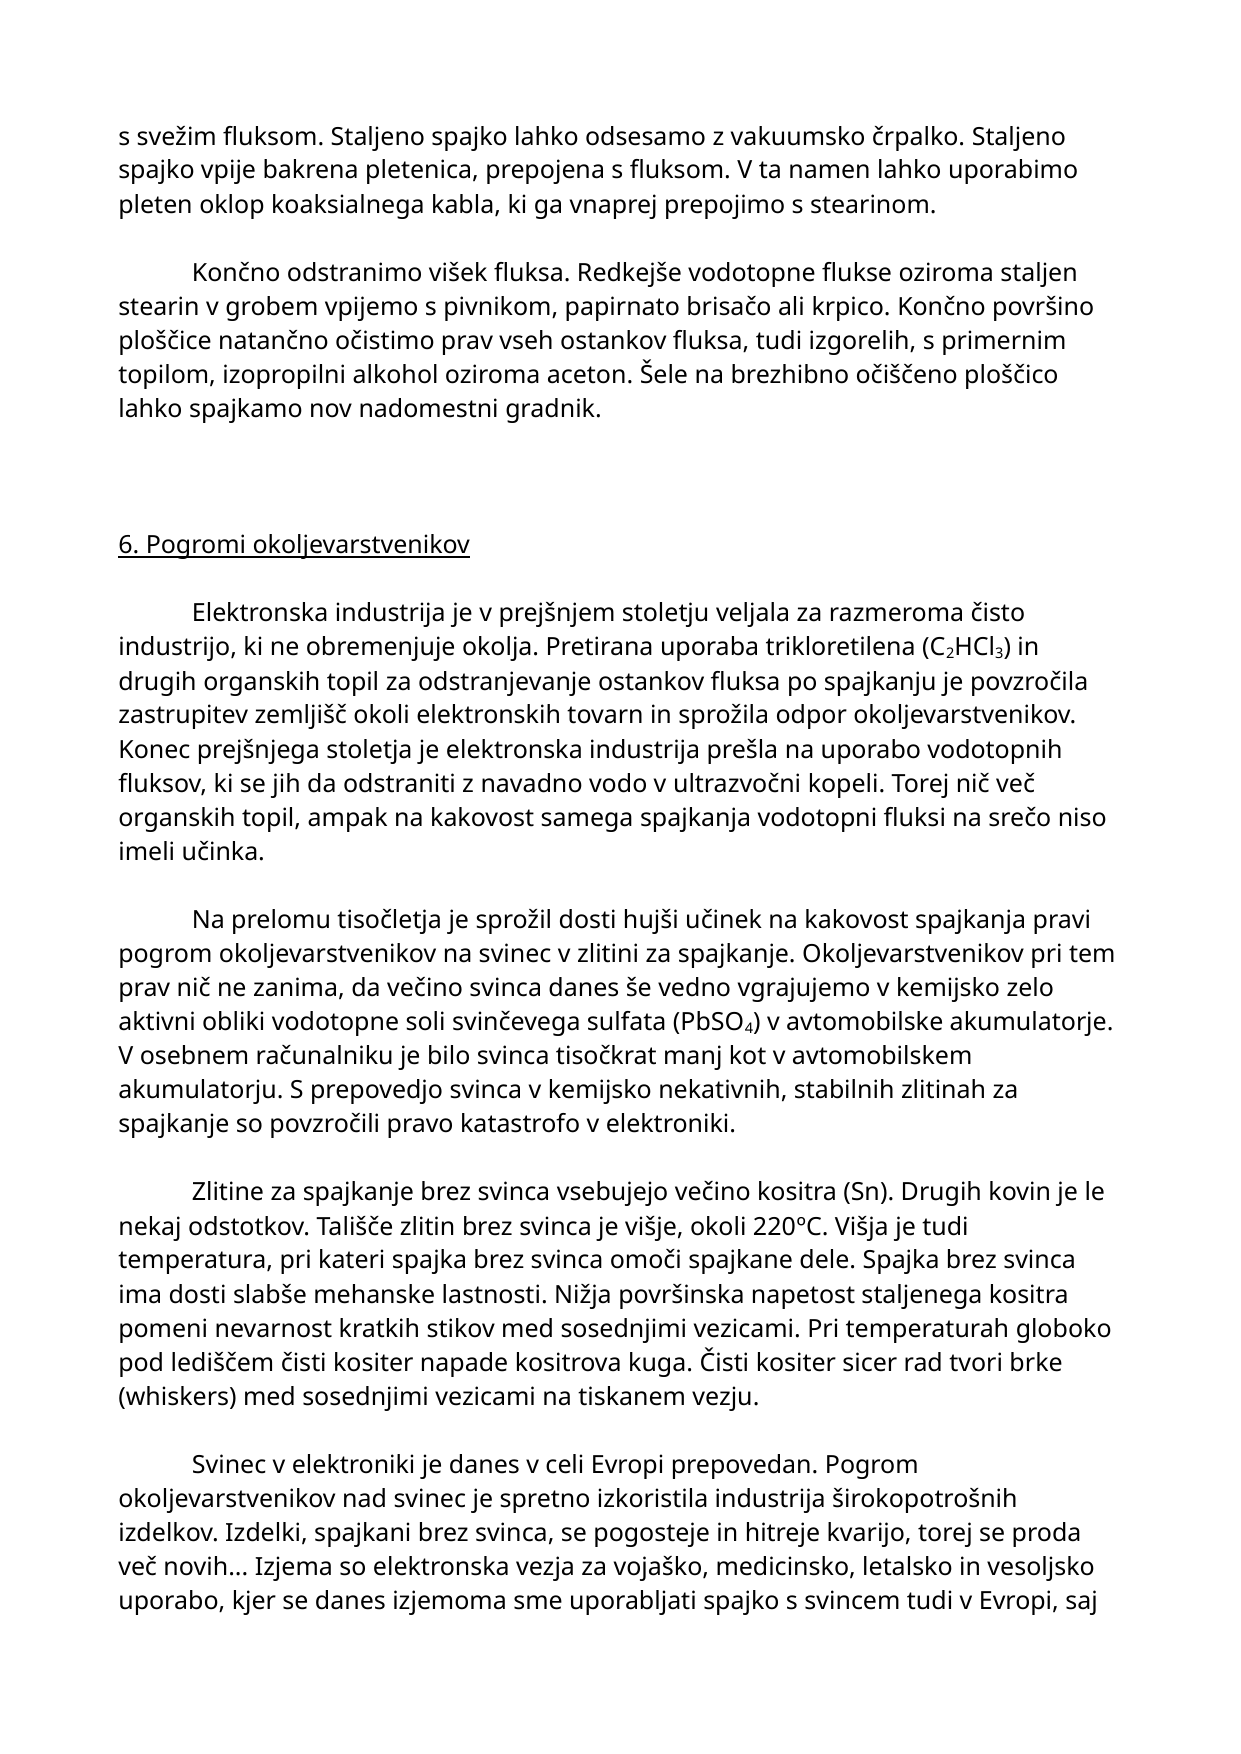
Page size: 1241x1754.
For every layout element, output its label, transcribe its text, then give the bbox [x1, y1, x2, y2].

text s svežim fluksom. Staljeno spajko lahko odsesamo z vakuumsko črpalko. Staljeno spajko vpije bakrena pletenica, prepojena s fluksom. V ta namen lahko uporabimo pleten oklop koaksialnega kabla, ki ga vnaprej prepojimo s stearinom. [118, 118, 1122, 220]
text Svinec v elektroniki je danes v celi Evropi prepovedan. Pogrom okoljevarstvenikov nad svinec je spretno izkoristila industrija širokopotrošnih izdelkov. Izdelki, spajkani brez svinca, se pogosteje in hitreje kvarijo, torej se proda več novih... Izjema so elektronska vezja za vojaško, medicinsko, letalsko in vesoljsko uporabo, kjer se danes izjemoma sme uporabljati spajko s svincem tudi v Evropi, saj [118, 1447, 1122, 1617]
text Zlitine za spajkanje brez svinca vsebujejo večino kositra (Sn). Drugih kovin je le nekaj odstotkov. Tališče zlitin brez svinca je višje, okoli 220ºC. Višja je tudi temperatura, pri kateri spajka brez svinca omoči spajkane dele. Spajka brez svinca ima dosti slabše mehanske lastnosti. Nižja površinska napetost staljenega kositra pomeni nevarnost kratkih stikov med sosednjimi vezicami. Pri temperaturah globoko pod lediščem čisti kositer napade kositrova kuga. Čisti kositer sicer rad tvori brke (whiskers) med sosednjimi vezicami na tiskanem vezju. [118, 1174, 1122, 1412]
text Na prelomu tisočletja je sprožil dosti hujši učinek na kakovost spajkanja pravi pogrom okoljevarstvenikov na svinec v zlitini za spajkanje. Okoljevarstvenikov pri tem prav nič ne zanima, da večino svinca danes še vedno vgrajujemo v kemijsko zelo aktivni obliki vodotopne soli svinčevega sulfata (PbSO4) v avtomobilske akumulatorje. V osebnem računalniku je bilo svinca tisočkrat manj kot v avtomobilskem akumulatorju. S prepovedjo svinca v kemijsko nekativnih, stabilnih zlitinah za spajkanje so povzročili pravo katastrofo v elektroniki. [118, 902, 1122, 1140]
text Končno odstranimo višek fluksa. Redkejše vodotopne flukse oziroma staljen stearin v grobem vpijemo s pivnikom, papirnato brisačo ali krpico. Končno površino ploščice natančno očistimo prav vseh ostankov fluksa, tudi izgorelih, s primernim topilom, izopropilni alkohol oziroma aceton. Šele na brezhibno očiščeno ploščico lahko spajkamo nov nadomestni gradnik. [118, 254, 1122, 425]
text Elektronska industrija je v prejšnjem stoletju veljala za razmeroma čisto industrijo, ki ne obremenjuje okolja. Pretirana uporaba trikloretilena (C2HCl3) in drugih organskih topil za odstranjevanje ostankov fluksa po spajkanju je povzročila zastrupitev zemljišč okoli elektronskih tovarn in sprožila odpor okoljevarstvenikov. Konec prejšnjega stoletja je elektronska industrija prešla na uporabo vodotopnih fluksov, ki se jih da odstraniti z navadno vodo v ultrazvočni kopeli. Torej nič več organskih topil, ampak na kakovost samega spajkanja vodotopni fluksi na srečo niso imeli učinka. [118, 595, 1122, 867]
text 6. Pogromi okoljevarstvenikov [118, 527, 1122, 561]
